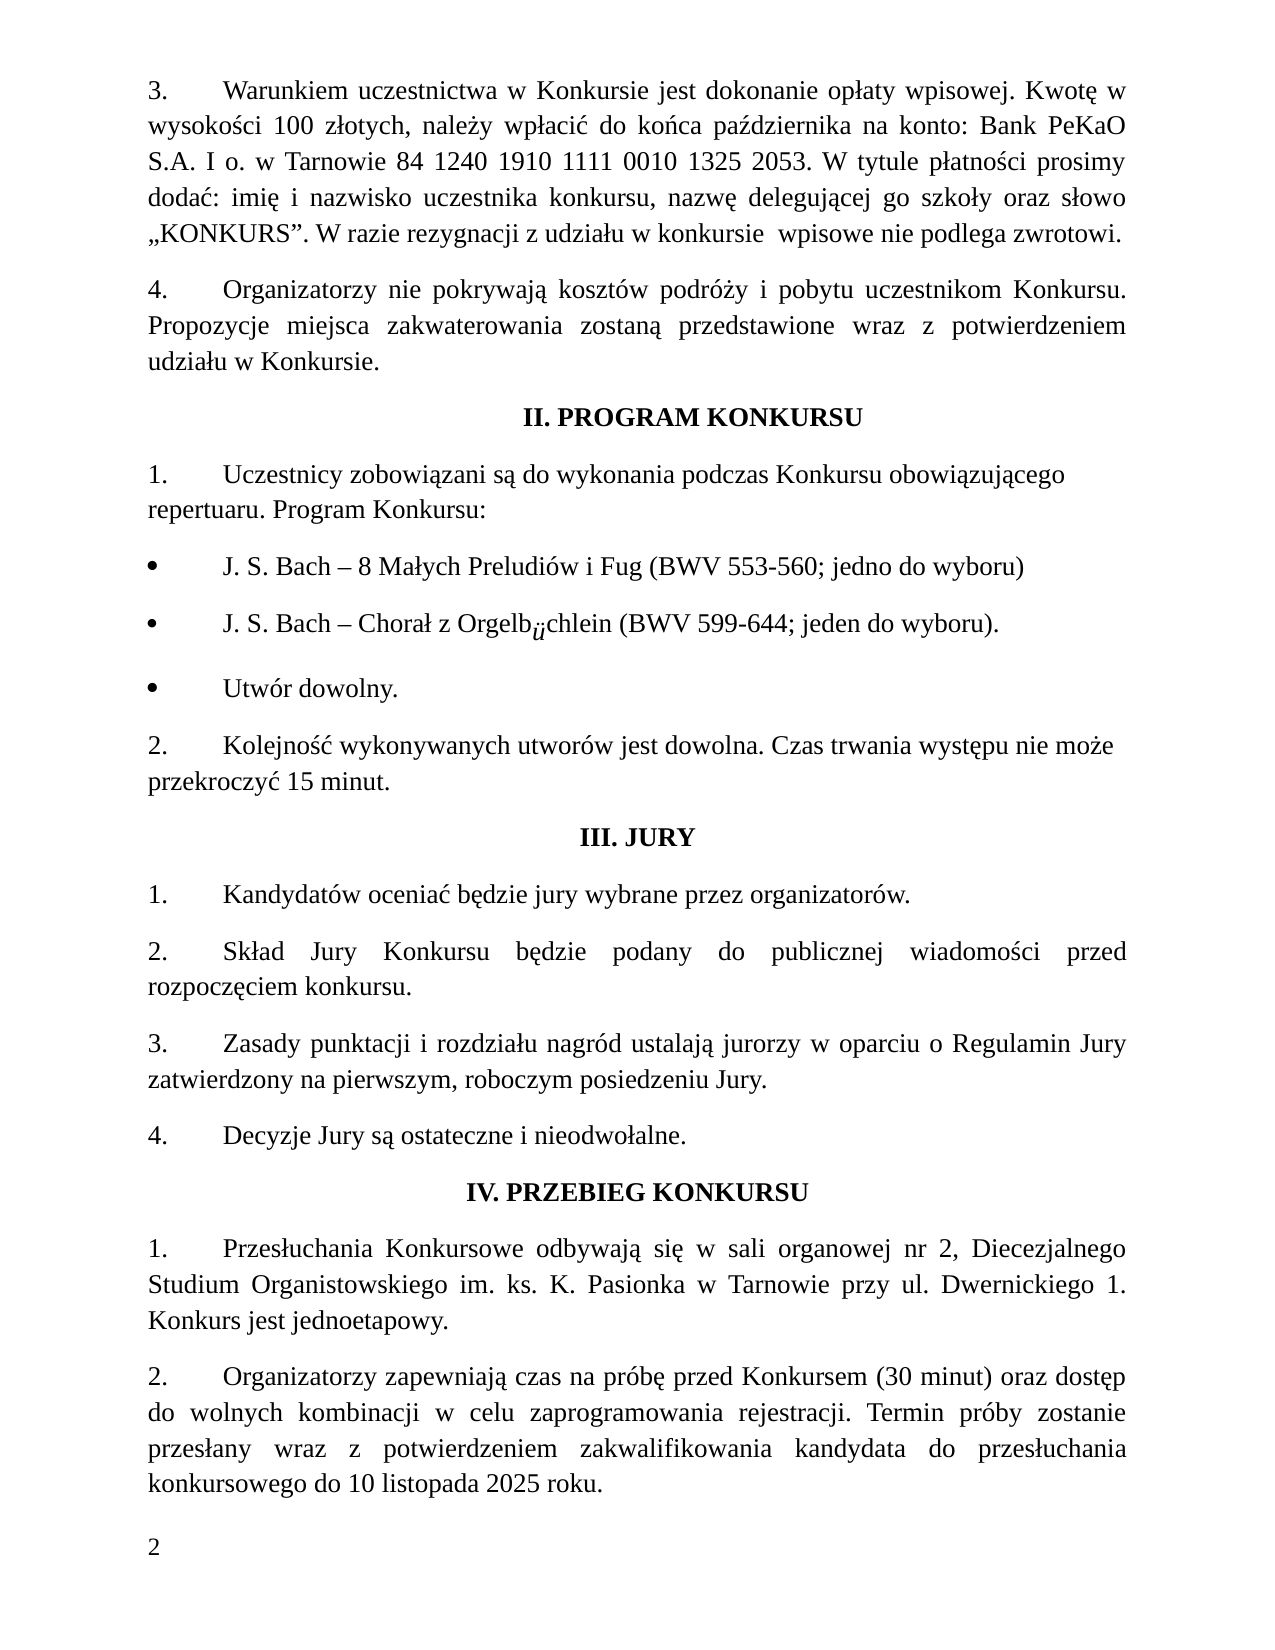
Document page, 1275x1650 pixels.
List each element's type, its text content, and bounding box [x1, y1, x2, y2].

list Kolejność wykonywanych utworów jest dowolna. Czas trwania występu nie może przekroczyć 15 minut. [148, 729, 1127, 796]
list Uczestnicy zobowiązani są do wykonania podczas Konkursu obowiązującego repertuaru. Program Konkursu: [148, 458, 1127, 525]
list Skład Jury Konkursu będzie podany do publicznej wiadomości przed rozpoczęciem konkursu. [148, 935, 1127, 1002]
list Warunkiem uczestnictwa w Konkursie jest dokonanie opłaty wpisowej. Kwotę w wysokości 100 złotych, należy wpłacić do końca października na konto: Bank PeKaO S.A. I o. w Tarnowie 84 1240 1910 1111 0010 1325 2053. W tytule płatności prosimy dodać: imię i nazwisko uczestnika konkursu, nazwę delegującej go szkoły oraz słowo „KONKURS”. W razie rezygnacji z udziału w konkursie wpisowe nie podlega zwrotowi. [148, 74, 1127, 248]
list Przesłuchania Konkursowe odbywają się w sali organowej nr 2, Diecezjalnego Studium Organistowskiego im. ks. K. Pasionka w Tarnowie przy ul. Dwernickiego 1. Konkurs jest jednoetapowy. [148, 1232, 1127, 1335]
list J. S. Bach – Chorał z Orgelbchlein (BWV 599-644; jeden do wyboru). [148, 607, 1127, 647]
text III. JURY [148, 822, 1127, 853]
list Organizatorzy nie pokrywają kosztów podróży i pobytu uczestnikom Konkursu. Propozycje miejsca zakwaterowania zostaną przedstawione wraz z potwierdzeniem udziału w Konkursie. [148, 273, 1127, 376]
text IV. PRZEBIEG KONKURSU [148, 1176, 1127, 1207]
list Utwór dowolny. [148, 672, 1127, 704]
list Kandydatów oceniać będzie jury wybrane przez organizatorów. [148, 878, 1127, 909]
list J. S. Bach – 8 Małych Preludiów i Fug (BWV 553-560; jedno do wyboru) [148, 550, 1127, 581]
list Zasady punktacji i rozdziału nagród ustalają jurorzy w oparciu o Regulamin Jury zatwierdzony na pierwszym, roboczym posiedzeniu Jury. [148, 1027, 1127, 1094]
list Decyzje Jury są ostateczne i nieodwołalne. [148, 1119, 1127, 1150]
list Organizatorzy zapewniają czas na próbę przed Konkursem (30 minut) oraz dostęp do wolnych kombinacji w celu zaprogramowania rejestracji. Termin próby zostanie przesłany wraz z potwierdzeniem zakwalifikowania kandydata do przesłuchania konkursowego do 10 listopada 2025 roku. [148, 1360, 1127, 1499]
list II. PROGRAM KONKURSU [448, 401, 1127, 432]
